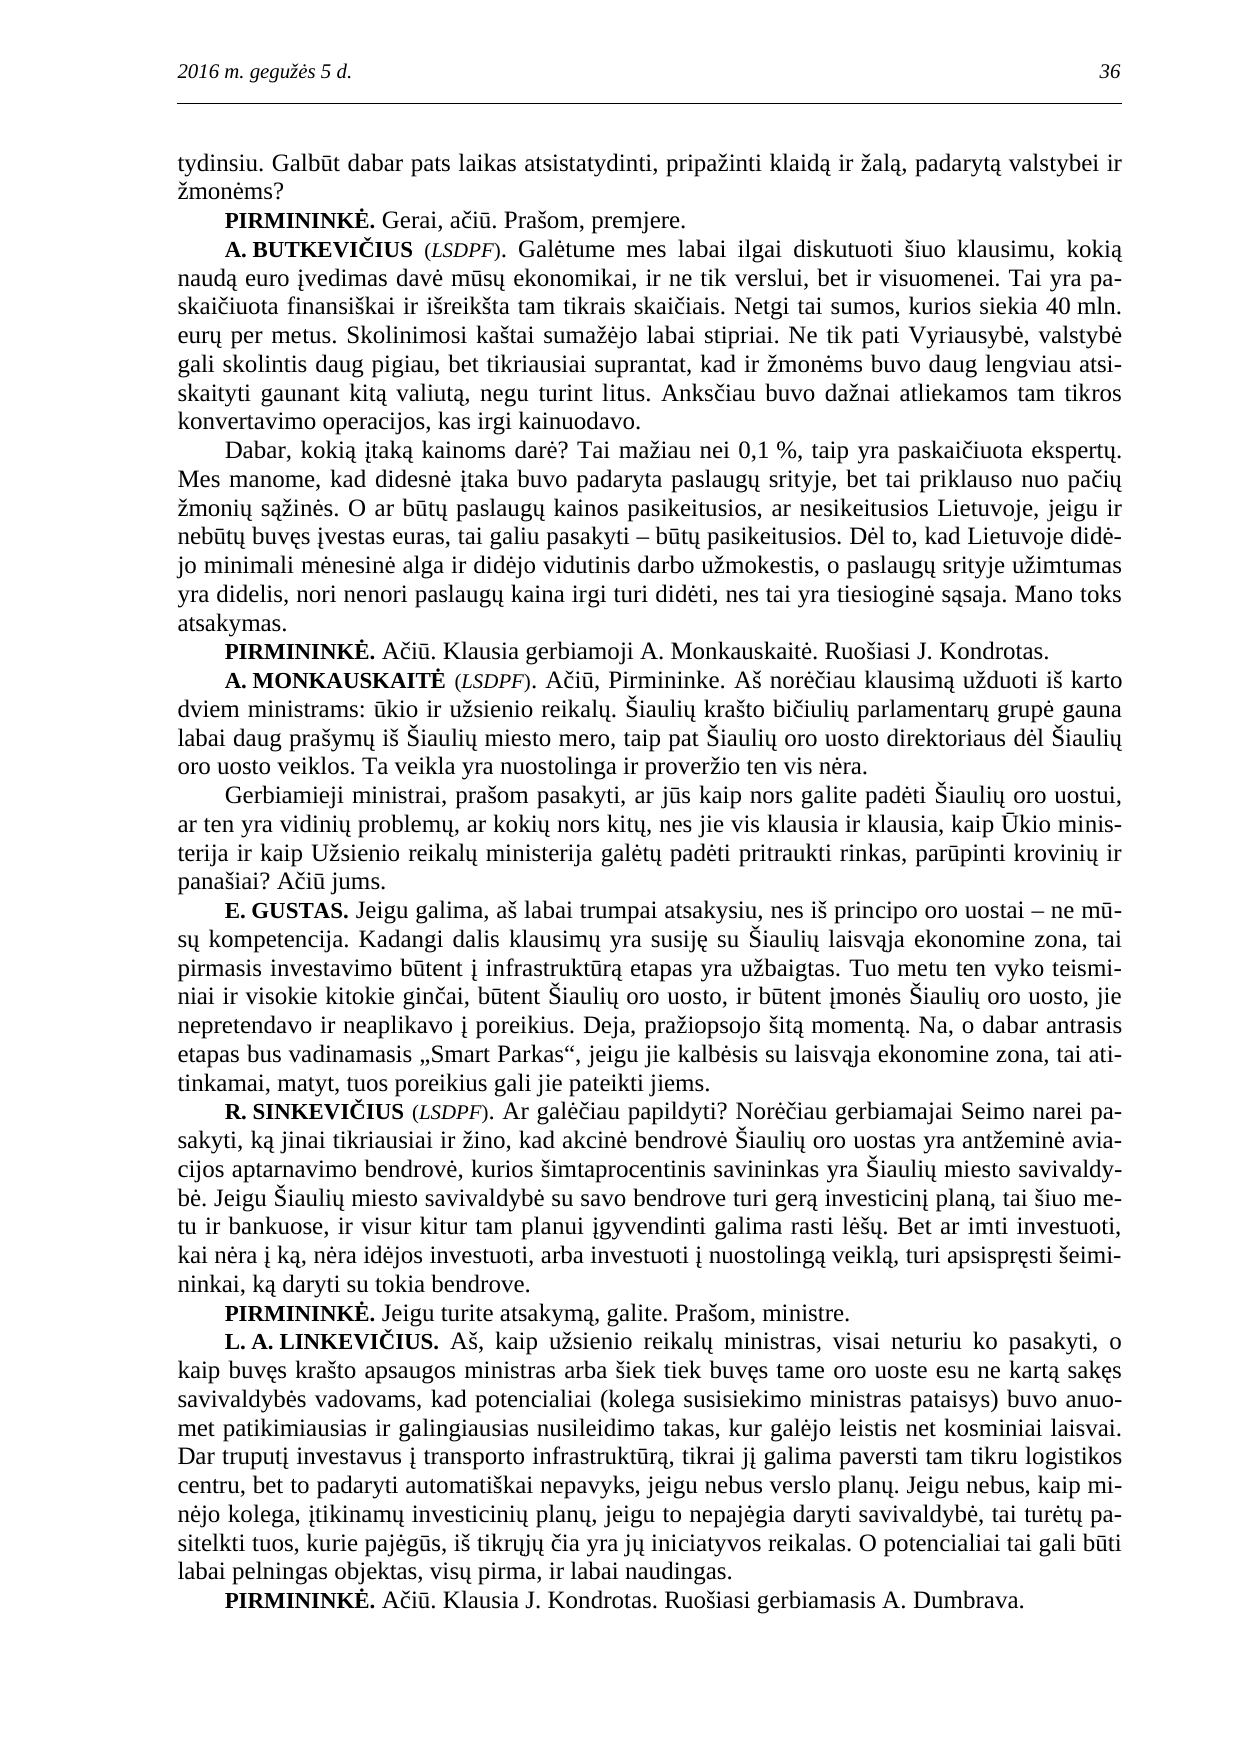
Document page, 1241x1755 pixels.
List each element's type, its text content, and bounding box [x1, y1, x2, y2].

text R. SINKEVIČIUS (LSDPF). Ar ga­lė­čiau pa­pil­dy­ti? No­rė­čiau ger­bia­ma­jai Sei­mo na­rei pa­sa­ky­ti, ką ji­nai tik­riau­siai ir ži­no, kad ak­ci­nė ben­dro­vė Šiau­lių oro uos­tas yra ant­že­mi­nė avia­ci­jos ap­tar­na­vi­mo ben­dro­vė, ku­rios šim­tap­ro­cen­ti­nis sa­vi­nin­kas yra Šiau­lių mies­to sa­vi­val­dy­bė. Jei­gu Šiau­lių mies­to sa­vi­val­dy­bė su sa­vo ben­dro­ve tu­ri ge­rą in­ves­ti­ci­nį pla­ną, tai šiuo me­tu ir ban­kuo­se, ir vi­sur ki­tur tam pla­nui įgy­ven­din­ti ga­li­ma ras­ti lė­šų. Bet ar im­ti in­ves­tuo­ti, kai nė­ra į ką, nė­ra idė­jos in­ves­tuo­ti, ar­ba in­ves­tuo­ti į nuos­to­lin­gą veik­lą, tu­ri ap­si­spręs­ti šei­mi­nin­kai, ką da­ry­ti su to­kia ben­dro­ve. [177, 1096, 1122, 1298]
text ty­din­siu. Gal­būt da­bar pats lai­kas at­si­sta­ty­din­ti, pri­pa­žin­ti klai­dą ir ža­lą, pa­da­ry­tą vals­ty­bei ir žmo­nėms? [177, 148, 1122, 205]
text L. A. LINKEVIČIUS. Aš, kaip už­sie­nio rei­ka­lų mi­nist­ras, vi­sai ne­tu­riu ko pa­sa­ky­ti, o kaip bu­vęs kraš­to ap­sau­gos mi­nist­ras ar­ba šiek tiek bu­vęs ta­me oro uos­te esu ne kar­tą sa­kęs sa­vi­val­dy­bės va­do­vams, kad po­ten­cia­liai (ko­le­ga su­si­sie­ki­mo mi­nist­ras pa­tai­sys) bu­vo anuo­met pa­ti­ki­miau­sias ir ga­lin­giau­sias nu­si­lei­di­mo ta­kas, kur ga­lė­jo leis­tis net kos­mi­niai lais­vai. Dar tru­pu­tį in­ves­ta­vus į trans­por­to in­fra­struk­tū­rą, tik­rai jį ga­li­ma pa­vers­ti tam tik­ru lo­gis­ti­kos cen­tru, bet to pa­da­ry­ti au­to­ma­tiš­kai ne­pa­vyks, jei­gu ne­bus ver­slo pla­nų. Jei­gu ne­bus, kaip mi­nė­jo ko­le­ga, įti­ki­na­mų in­ves­ti­ci­nių pla­nų, jei­gu to ne­pa­jė­gia da­ry­ti sa­vi­val­dy­bė, tai tu­rė­tų pa­si­telk­ti tuos, ku­rie pa­jė­gūs, iš tik­rų­jų čia yra jų ini­cia­ty­vos rei­ka­las. O po­ten­cia­liai tai ga­li bū­ti la­bai pel­nin­gas ob­jek­tas, vi­sų pir­ma, ir la­bai nau­din­gas. [177, 1326, 1122, 1585]
text Da­bar, ko­kią įta­ką kai­noms da­rė? Tai ma­žiau nei 0,1 %, taip yra pa­skai­čiuo­ta eks­per­tų. Mes ma­no­me, kad di­des­nė įta­ka bu­vo pa­da­ry­ta pa­slau­gų sri­ty­je, bet tai pri­klau­so nuo pa­čių žmo­nių są­ži­nės. O ar bū­tų pa­slau­gų kai­nos pasikei­tu­sio­s, ar ne­si­kei­tu­sios Lie­tu­vo­je, jei­gu ir ne­bū­tų bu­vęs įves­tas eu­ras, tai ga­liu pa­sa­ky­ti – bū­tų pasikei­tu­sio­s. Dėl to, kad Lie­tu­vo­je di­dė­jo mi­ni­ma­li mė­ne­si­nė al­ga ir di­dė­jo vi­du­ti­nis dar­bo už­mo­kes­tis, o pa­slau­gų sri­ty­je už­im­tumas yra di­de­lis, no­ri ne­no­ri pa­slau­gų kai­na ir­gi tu­ri di­dė­ti, nes tai yra tie­sio­gi­nė są­sa­ja. Ma­no toks at­saky­mas. [177, 435, 1122, 636]
text A. MONKAUSKAITĖ (LSDPF). Ačiū, Pir­mi­nin­ke. Aš no­rė­čiau klau­si­mą už­duo­ti iš kar­to dviem mi­nist­rams: ūkio ir už­sie­nio rei­ka­lų. Šiau­lių kraš­to bi­čiu­lių par­la­men­ta­rų gru­pė gau­na la­bai daug pra­šy­mų iš Šiau­lių mies­to me­ro, taip pat Šiau­lių oro uos­to di­rek­to­riaus dėl Šiau­lių oro uos­to veik­los. Ta veik­la yra nuos­to­lin­ga ir pro­ver­žio ten vis nė­ra. [177, 665, 1122, 780]
text A. BUTKEVIČIUS (LSDPF). Ga­lė­tu­me mes la­bai il­gai ­dis­ku­tuo­ti šiuo klau­si­mu, ko­kią nau­dą eu­ro įve­di­mas da­vė mū­sų eko­no­mi­kai, ir ne tik ver­slui, bet ir vi­suo­me­nei. Tai yra pa­skai­čiuo­ta fi­nan­siš­kai ir iš­reikš­ta tam tik­rais skai­čiais. Net­gi tai su­mos, ku­rios sie­kia 40 mln. eu­rų per me­tus. Sko­li­ni­mo­si kaš­tai su­ma­žė­jo la­bai stip­riai. Ne tik pa­ti Vy­riau­sy­bė, vals­ty­bė ga­li sko­lin­tis daug pi­giau, bet tik­riau­siai su­pran­tat, kad ir žmo­nėms bu­vo daug leng­viau at­si­skai­ty­ti gau­nant ki­tą va­liu­tą, ne­gu tu­rint li­tus. Anks­čiau bu­vo daž­nai at­lie­ka­mos tam tik­ros kon­ver­ta­vi­mo ope­ra­ci­jos, kas ir­gi kai­nuo­da­vo. [177, 234, 1122, 435]
text E. GUSTAS. Jei­gu ga­li­ma, aš la­bai trum­pai at­sa­ky­siu, nes iš prin­ci­po oro uos­tai – ne mū­sų kom­pe­ten­ci­ja. Ka­dan­gi da­lis klau­si­mų yra su­si­ję su Šiau­lių lais­vą­ja eko­no­mi­ne zo­na, tai pir­ma­sis in­ves­ta­vi­mo bū­tent į in­fra­struk­tū­rą eta­pas yra už­baig­tas. Tuo me­tu ten vy­ko teis­mi­niai ir vi­so­kie ki­to­kie gin­čai, bū­tent Šiau­lių oro uos­to, ir bū­tent įmo­nės Šiau­lių oro uos­to, jie ne­pre­ten­da­vo ir ne­ap­li­ka­vo į po­rei­kius. De­ja, pra­žiop­so­jo ši­tą mo­men­tą. Na, o da­bar ant­ra­sis eta­pas bus va­di­na­ma­sis „Smart Par­kas“, jei­gu jie kal­bė­sis su lais­vą­ja eko­no­mi­ne zo­na, tai ati­tin­ka­mai, ma­tyt, tuos po­rei­kius ga­li jie pa­teik­ti jiems. [177, 895, 1122, 1096]
text PIRMININKĖ. Ge­rai, ačiū. Pra­šom, prem­je­re. [177, 205, 1122, 234]
text PIRMININKĖ. Jei­gu tu­ri­te at­sa­ky­mą, ga­li­te. Pra­šom, mi­nist­re. [177, 1298, 1122, 1326]
text PIRMININKĖ. Ačiū. Klau­sia J. Kon­dro­tas. Ruo­šia­si ger­bia­ma­sis A. Dumb­ra­va. [177, 1585, 1122, 1614]
text Ger­bia­mie­ji mi­nist­rai, pra­šom pa­sa­ky­ti, ar jūs kaip nors ga­li­te pa­dė­ti Šiau­lių oro uos­tui, ar ten yra vi­di­nių pro­ble­mų, ar ko­kių nors ki­tų, nes jie vis klau­sia ir klau­sia, kaip Ūkio mi­nis­te­ri­ja ir kaip Už­sie­nio rei­ka­lų mi­nis­te­ri­ja ga­lė­tų pa­dė­ti pri­trauk­ti rin­kas, pa­rū­pin­ti kro­vi­nių ir pa­na­šiai? Ačiū jums. [177, 780, 1122, 895]
text PIRMININKĖ. Ačiū. Klau­sia ger­bia­mo­ji A. Mon­kaus­kai­tė. Ruo­šia­si J. Kon­dro­tas. [177, 636, 1122, 665]
